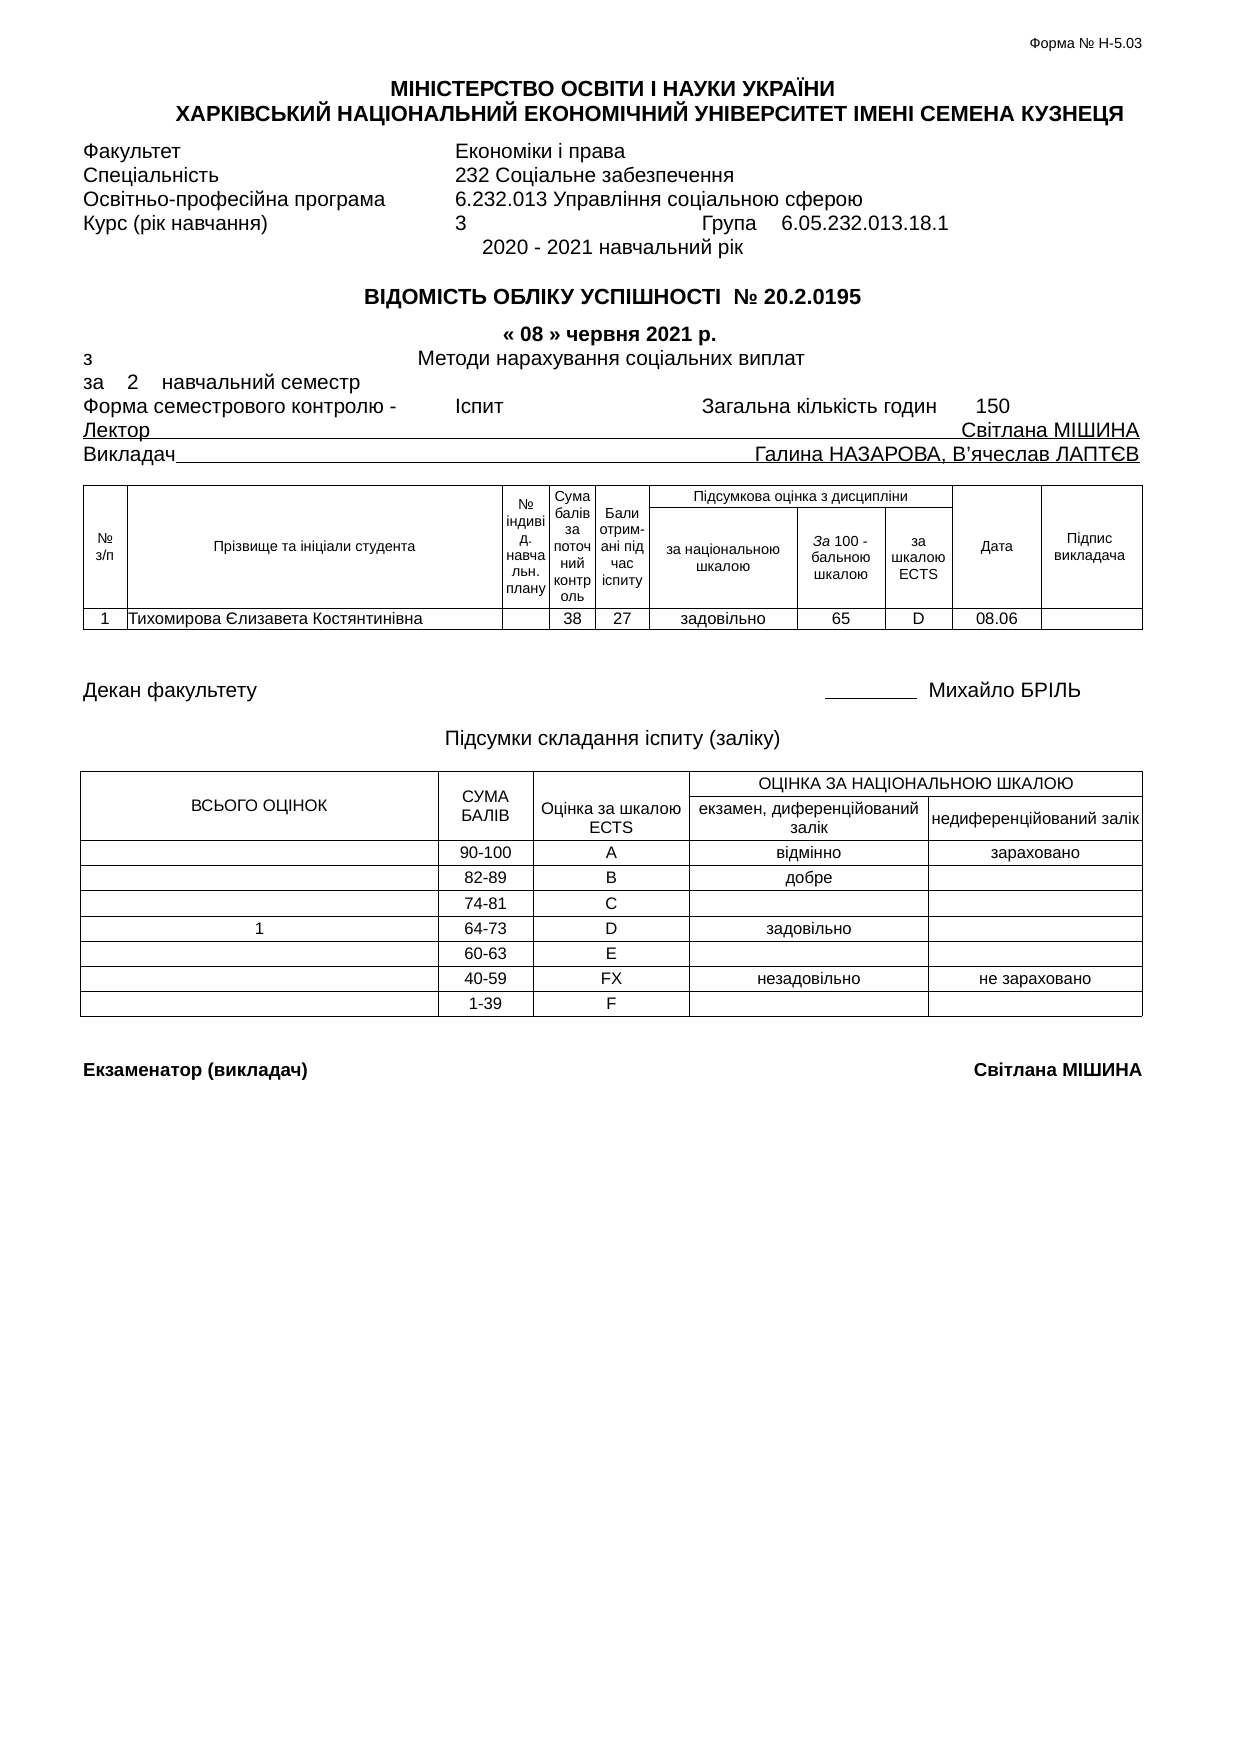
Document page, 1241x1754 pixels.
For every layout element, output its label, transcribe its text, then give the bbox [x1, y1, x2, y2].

text Викладач Галина НАЗАРОВА, В’ячеслав ЛАПТЄВ [83, 441, 1142, 465]
text Освітньо-професійна програма 6.232.013 Управління соціальною сферою [83, 187, 1142, 211]
text Форма № Н-5.03 [83, 34, 1142, 51]
table_cell 08.06 [953, 609, 1041, 629]
table_cell незадовільно [690, 967, 928, 991]
table_cell 60-63 [439, 942, 533, 966]
table_cell за шкалою ECTS [886, 508, 952, 608]
table_cell [81, 891, 438, 916]
table_cell B [534, 866, 689, 890]
table_cell 1 [84, 609, 127, 629]
table_cell FX [534, 967, 689, 991]
table_cell Тихомирова Єлизавета Костянтинівна [128, 609, 502, 629]
table_cell [81, 942, 438, 966]
text Форма семестрового контролю - Iспит Загальна кількість годин 150 [83, 393, 1142, 417]
table_cell [929, 891, 1142, 916]
table_cell [503, 609, 549, 629]
table_cell не зараховано [929, 967, 1142, 991]
table_cell [81, 866, 438, 890]
table_cell 65 [798, 609, 885, 629]
table_header № індивід. навчальн. плану [503, 486, 549, 608]
text Підсумки складання іспиту (заліку) [83, 725, 1142, 749]
table_header ОЦІНКА ЗА НАЦІОНАЛЬНОЮ ШКАЛОЮ [690, 772, 1142, 796]
table_cell [929, 866, 1142, 890]
table_cell D [534, 917, 689, 941]
table_cell 90-100 [439, 841, 533, 865]
table_cell [690, 891, 928, 916]
text з Методи нарахування соціальних виплат [83, 346, 1142, 369]
table_cell 1-39 [439, 992, 533, 1016]
subtitle ВІДОМІСТЬ ОБЛІКУ УСПІШНОСТІ № 20.2.0195 [83, 284, 1142, 309]
text Декан факультету Михайло БРІЛЬ [83, 677, 1142, 701]
text Лектор Світлана МІШИНА [83, 417, 1142, 441]
table_cell 27 [596, 609, 649, 629]
table_cell [1042, 609, 1142, 629]
text « 08 » червня 2021 р. [83, 322, 1142, 346]
table_cell [81, 841, 438, 865]
table_cell [929, 917, 1142, 941]
table_cell відмінно [690, 841, 928, 865]
table_cell недиференційований залік [929, 797, 1142, 840]
table_cell зараховано [929, 841, 1142, 865]
table_cell 74-81 [439, 891, 533, 916]
table_header Підсумкова оцінка з дисципліни [650, 486, 952, 507]
table_cell [929, 942, 1142, 966]
text Екзаменатор (викладач) Світлана МІШИНА [83, 1059, 1142, 1081]
table_header Сума балів за поточний контроль [550, 486, 595, 608]
table_cell 1 [81, 917, 438, 941]
text Спеціальність 232 Соціальне забезпечення [83, 163, 1142, 187]
table_cell [81, 967, 438, 991]
table_header № з/п [84, 486, 127, 608]
text 2020 - 2021 навчальний рік [83, 235, 1142, 259]
table_cell екзамен, диференційований залік [690, 797, 928, 840]
table_cell [929, 992, 1142, 1016]
table_cell добре [690, 866, 928, 890]
text за 2 навчальний семестр [83, 369, 1142, 393]
table_cell D [886, 609, 952, 629]
table_header Бали отрим-ані під час іспиту [596, 486, 649, 608]
table_header ВСЬОГО ОЦІНОК [81, 772, 438, 840]
table_header Підпис викладача [1042, 486, 1142, 608]
table_header Оцінка за шкалою ЕСТS [534, 772, 689, 840]
table_header СУМА БАЛІВ [439, 772, 533, 840]
table_cell E [534, 942, 689, 966]
table_cell за національною шкалою [650, 508, 797, 608]
table_cell A [534, 841, 689, 865]
table_cell 82-89 [439, 866, 533, 890]
table_header Прізвище та ініціали студента [128, 486, 502, 608]
table_cell [690, 992, 928, 1016]
text Факультет Економіки і права [83, 139, 1142, 163]
table_cell 64-73 [439, 917, 533, 941]
table_cell F [534, 992, 689, 1016]
text Курс (рік навчання) 3 Група 6.05.232.013.18.1 [83, 211, 1142, 235]
table_cell [81, 992, 438, 1016]
table_header Дата [953, 486, 1041, 608]
table_cell [690, 942, 928, 966]
table_cell 40-59 [439, 967, 533, 991]
table_cell задовільно [690, 917, 928, 941]
table_cell задовільно [650, 609, 797, 629]
subtitle МІНІСТЕРСТВО ОСВІТИ І НАУКИ УКРАЇНИ ХАРКІВСЬКИЙ НАЦІОНАЛЬНИЙ ЕКОНОМІЧНИЙ УНІВЕРСИТЕТ ІМЕНІ СЕМЕНА КУЗНЕЦЯ [83, 76, 1142, 127]
table_cell 38 [550, 609, 595, 629]
table_cell C [534, 891, 689, 916]
table_cell За 100 - бальною шкалою [798, 508, 885, 608]
